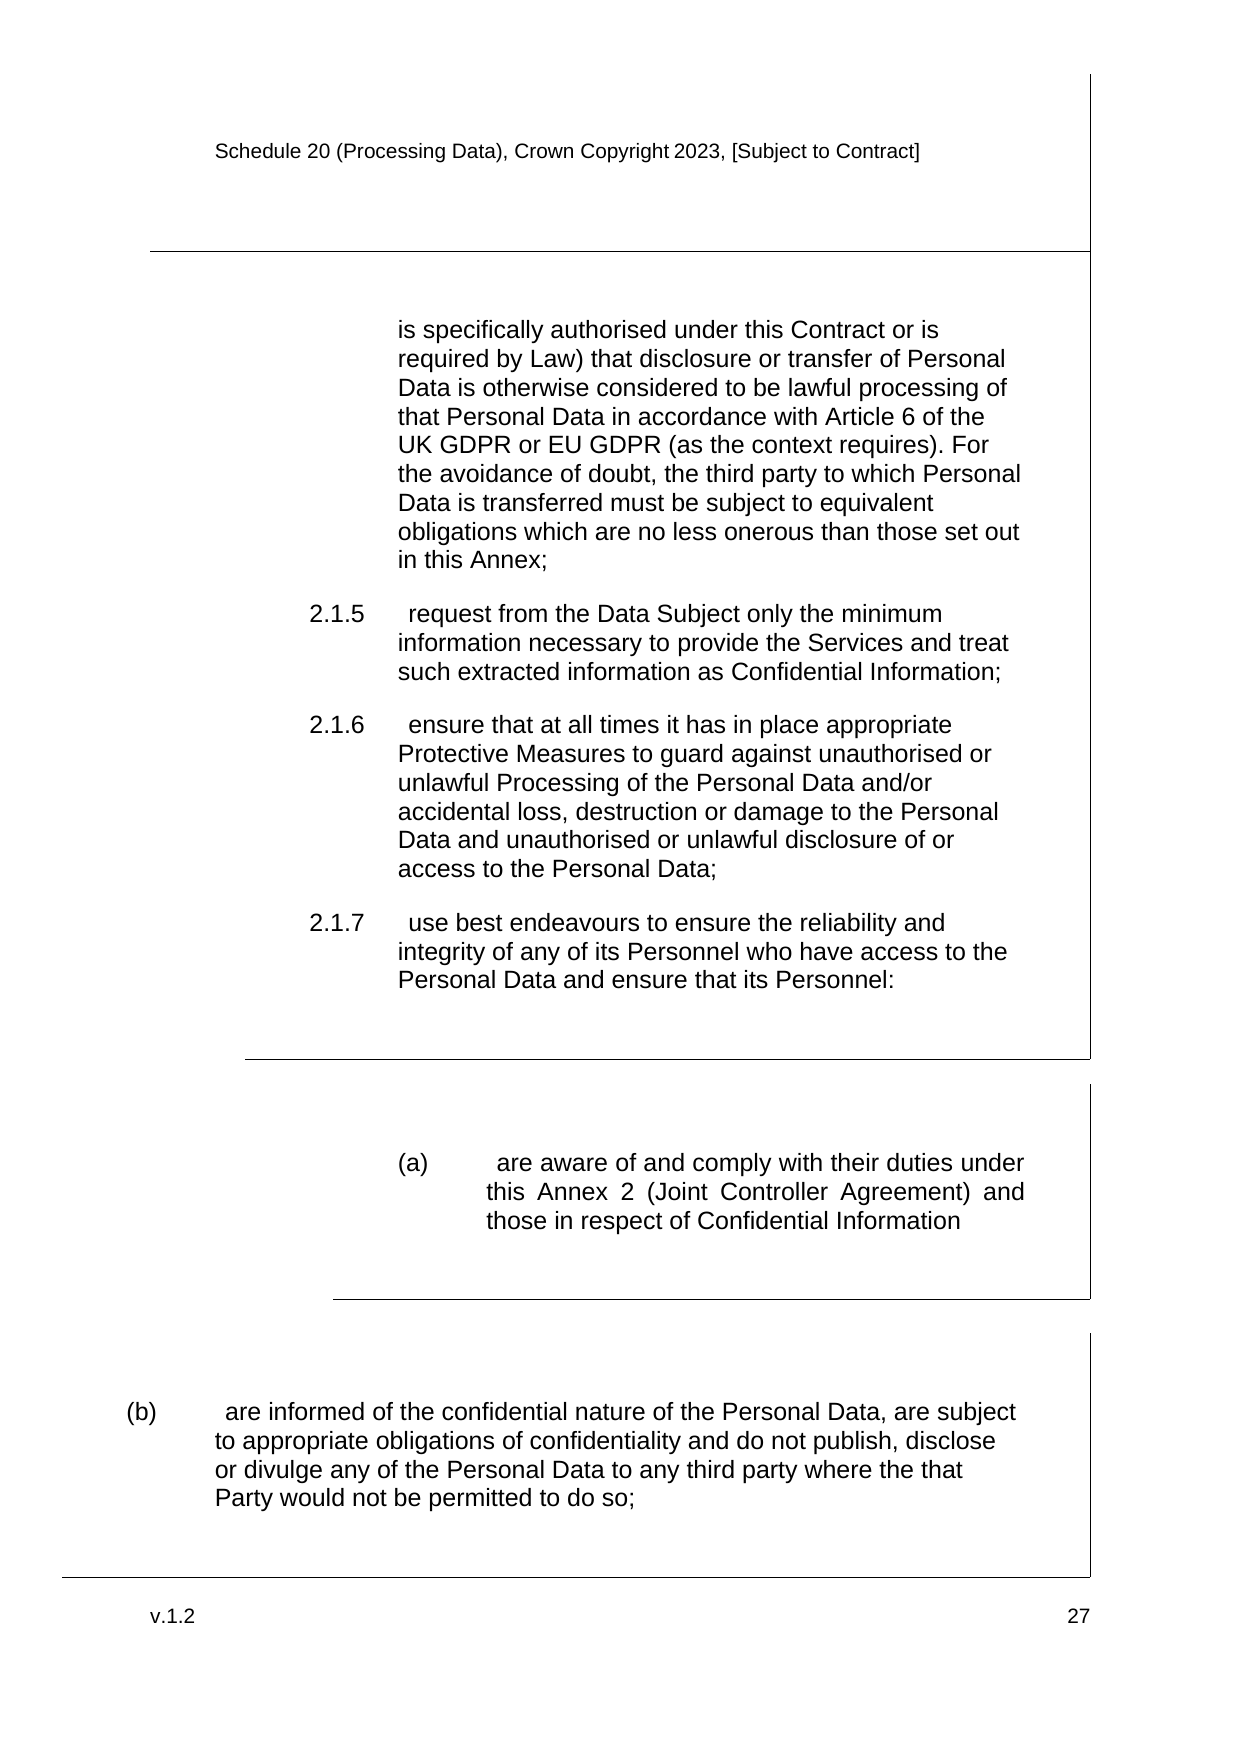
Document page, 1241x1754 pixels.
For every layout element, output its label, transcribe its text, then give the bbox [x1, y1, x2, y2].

list not disclose or transfer the Personal Data to any third party unless necessary for the provision of the Services and, for any disclosure or transfer of Personal Data to any third party, (save where such disclosure or transfer is specifically authorised under this Contract or is required by Law) that disclosure or transfer of Personal Data is otherwise considered to be lawful processing of that Personal Data in accordance with Article 6 of the UK GDPR or EU GDPR (as the context requires). For the avoidance of doubt, the third party to which Personal Data is transferred must be subject to equivalent obligations which are no less onerous than those set out in this Annex; [244, 251, 1090, 535]
title are aware of and comply with their duties under this Annex 2 (Joint Controller Agreement) and those in respect of Confidential Information [333, 1084, 1090, 1299]
list ensure that at all times it has in place appropriate Protective Measures to guard against unauthorised or unlawful Processing of the Personal Data and/or accidental loss, destruction or damage to the Personal Data and unauthorised or unlawful disclosure of or access to the Personal Data; [244, 646, 1090, 843]
list use best endeavours to ensure the reliability and integrity of any of its Personnel who have access to the Personal Data and ensure that its Personnel: [244, 843, 1090, 1059]
list are informed of the confidential nature of the Personal Data, are subject to appropriate obligations of confidentiality and do not publish, disclose or divulge any of the Personal Data to any third party where the that Party would not be permitted to do so; [62, 1333, 1090, 1577]
list request from the Data Subject only the minimum information necessary to provide the Services and treat such extracted information as Confidential Information; [244, 535, 1090, 646]
